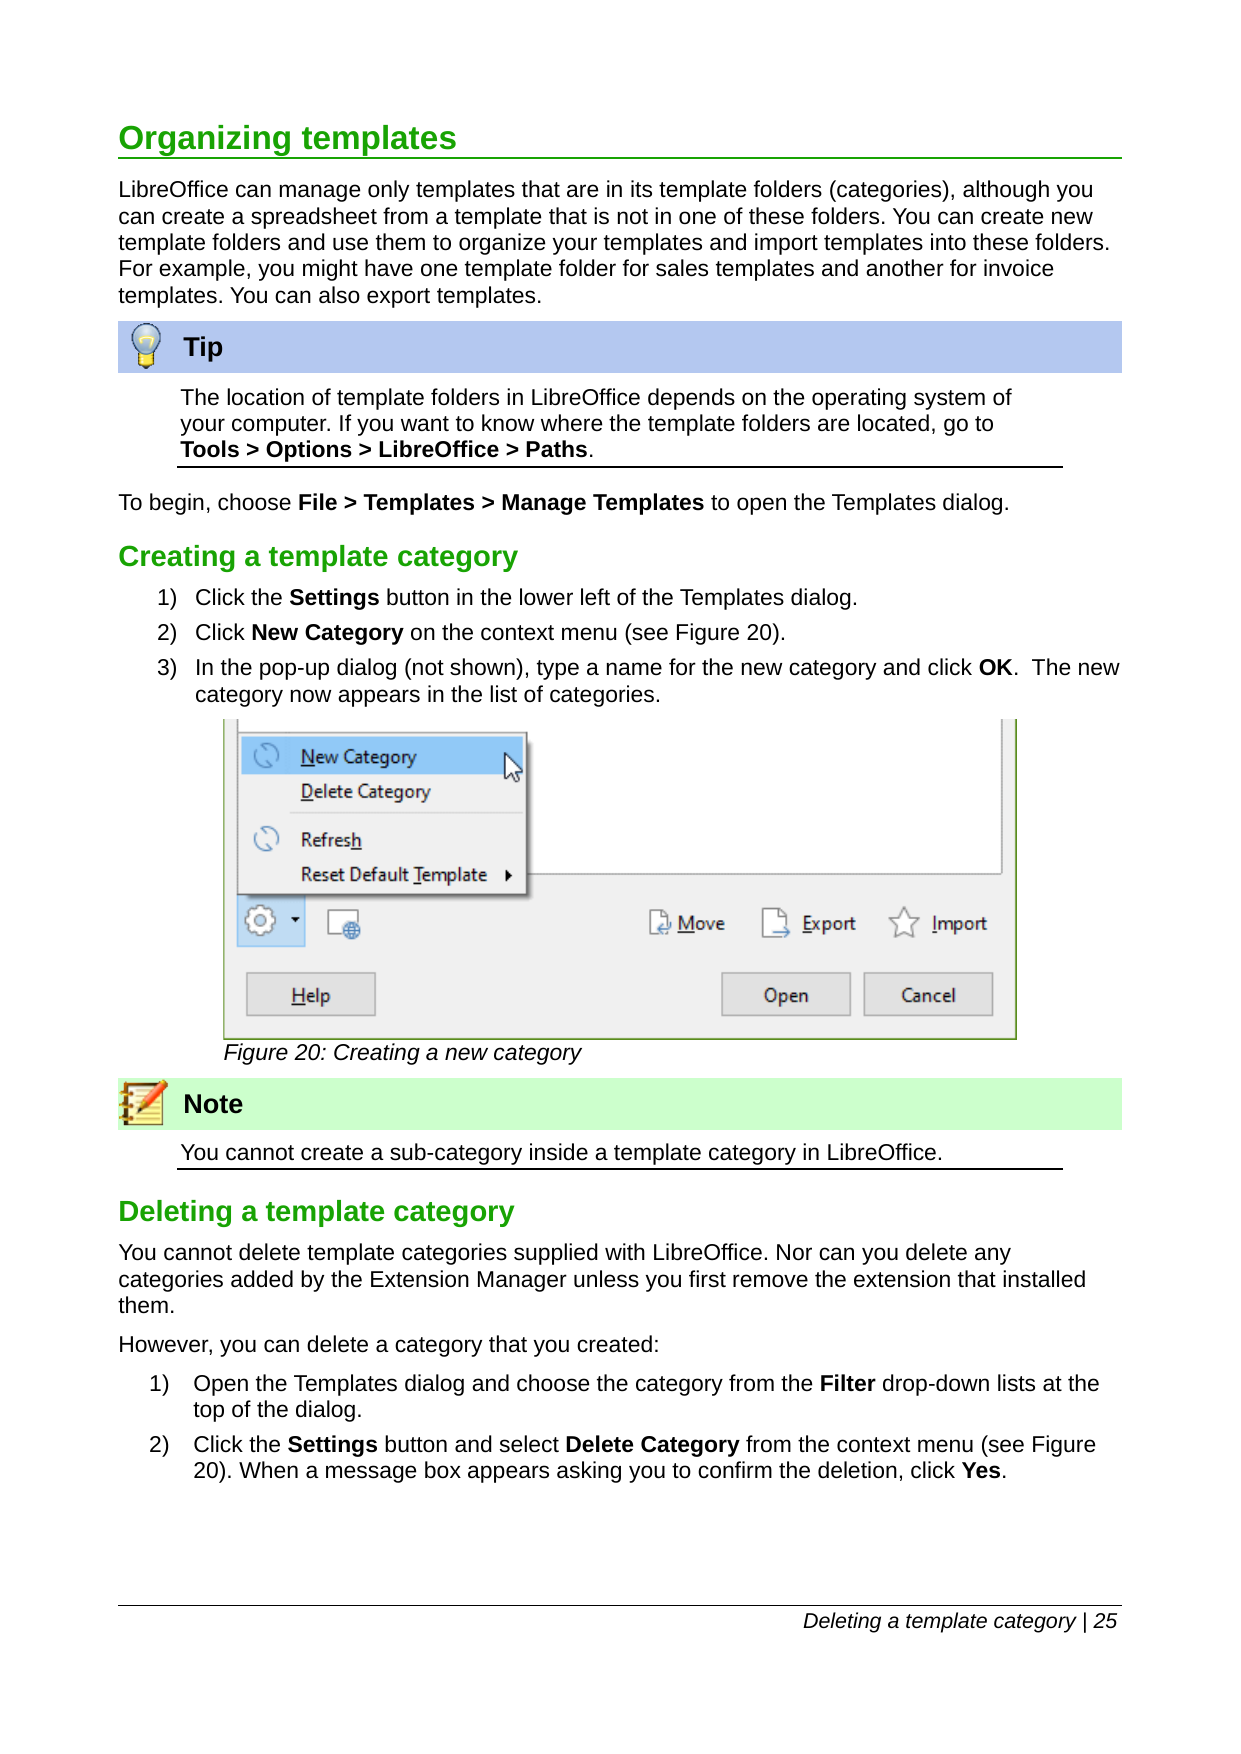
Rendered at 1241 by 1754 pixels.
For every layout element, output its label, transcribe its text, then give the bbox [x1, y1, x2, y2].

list In the pop-up dialog (not shown), type a name for the new category and click OK. The new category now appears in the list of categories. [177, 654, 1122, 707]
text However, you can delete a category that you created: [118, 1331, 1122, 1357]
list Click the Settings button in the lower left of the Templates dialog. [177, 584, 1122, 610]
text You cannot delete template categories supplied with LibreOffice. Nor can you delete any categories added by the Extension Manager unless you first remove the extension that installed them. [118, 1239, 1122, 1318]
picture [119, 321, 170, 372]
subtitle Tip [118, 321, 1122, 373]
text Figure 20: Creating a new category [223, 1040, 1017, 1066]
picture [119, 1078, 170, 1129]
list Open the Templates dialog and choose the category from the Filter drop-down lists at the top of the dialog. [169, 1369, 1122, 1422]
text To begin, choose File > Templates > Manage Templates to open the Templates dialog. [118, 489, 1122, 515]
list Click the Settings button and select Delete Category from the context menu (see Figure 20). When a message box appears asking you to confirm the deletion, click Yes. [169, 1431, 1122, 1484]
list Click New Category on the context menu (see Figure 20). [177, 619, 1122, 646]
subtitle Creating a template category [118, 539, 1122, 572]
subtitle Note [118, 1078, 1122, 1130]
text The location of template folders in LibreOffice depends on the operating system of your computer. If you want to know where the template folders are located, go to Tools > Options > LibreOffice > Paths. [177, 380, 1063, 466]
text You cannot create a sub-category inside a template category in LibreOffice. [177, 1136, 1063, 1168]
picture [223, 719, 1017, 1040]
subtitle Organizing templates [118, 118, 1122, 157]
text LibreOffice can manage only templates that are in its template folders (categories), although you can create a spreadsheet from a template that is not in one of these folders. You can create new template folders and use them to organize your templates and import templates into these folders. For example, you might have one template folder for sales templates and another for invoice templates. You can also export templates. [118, 176, 1122, 308]
subtitle Deleting a template category [118, 1194, 1122, 1227]
